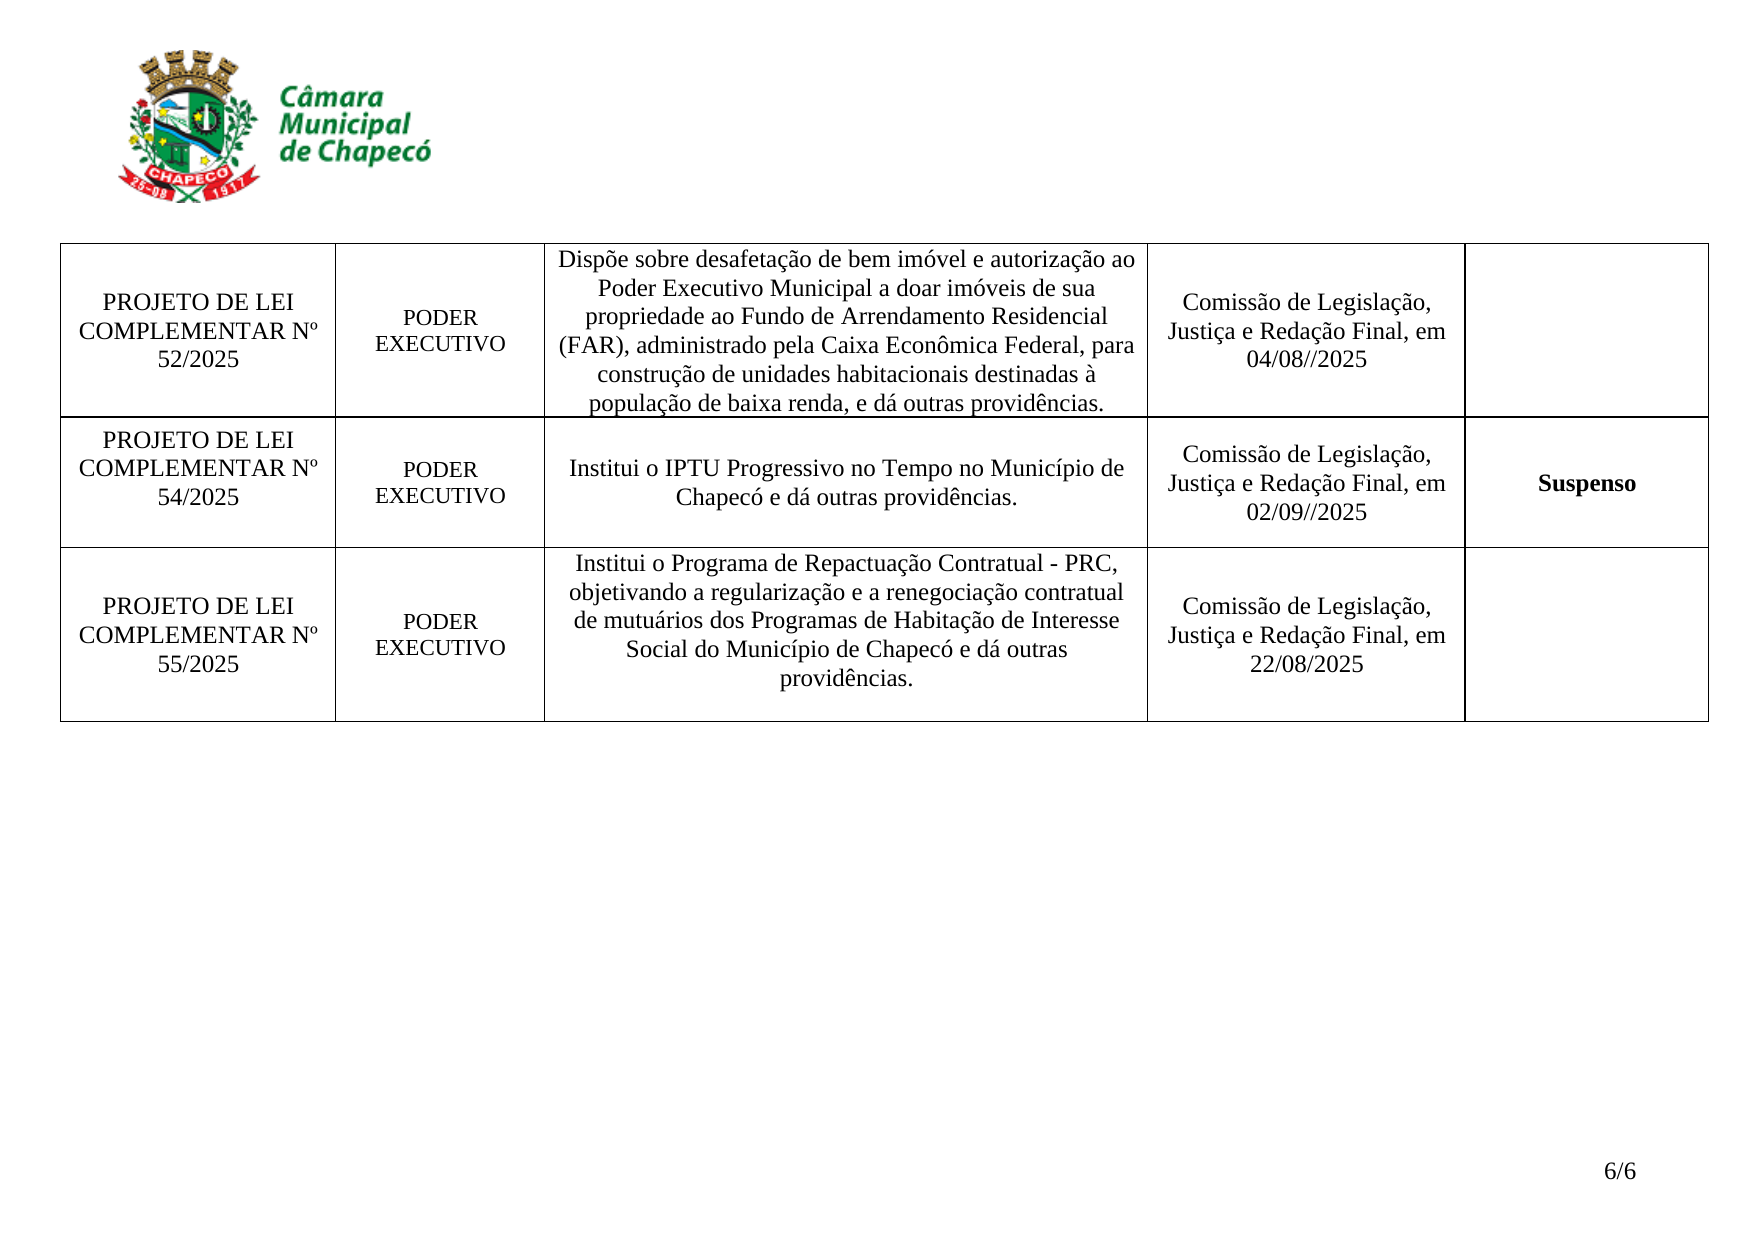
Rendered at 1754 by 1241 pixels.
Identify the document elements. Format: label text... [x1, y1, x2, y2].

table_cell PROJETO DE LEI COMPLEMENTAR Nº 55/2025 [61, 548, 335, 721]
table_cell Comissão de Legislação, Justiça e Redação Final, em 02/09//2025 [1148, 418, 1464, 547]
table_cell Dispõe sobre desafetação de bem imóvel e autorização ao Poder Executivo Municipal a doar imóveis de sua propriedade ao Fundo de Arrendamento Residencial (FAR), administrado pela Caixa Econômica Federal, para construção de unidades habitacionais destinadas à população de baixa renda, e dá outras providências. [545, 244, 1147, 416]
table_cell Institui o IPTU Progressivo no Tempo no Município de Chapecó e dá outras providências. [545, 418, 1147, 547]
table_cell Institui o Programa de Repactuação Contratual - PRC, objetivando a regularização e a renegociação contratual de mutuários dos Programas de Habitação de Interesse Social do Município de Chapecó e dá outras providências. [545, 548, 1147, 721]
table_cell PODER EXECUTIVO [336, 244, 544, 416]
table_cell PODER EXECUTIVO [336, 418, 544, 547]
picture [118, 50, 431, 203]
table_cell [1466, 548, 1708, 721]
table_cell Comissão de Legislação, Justiça e Redação Final, em 04/08//2025 [1148, 244, 1464, 416]
table_cell PROJETO DE LEI COMPLEMENTAR Nº 54/2025 [61, 418, 335, 547]
table_cell Suspenso [1466, 418, 1708, 547]
table_cell PROJETO DE LEI COMPLEMENTAR Nº 52/2025 [61, 244, 335, 416]
table_cell Comissão de Legislação, Justiça e Redação Final, em 22/08/2025 [1148, 548, 1464, 721]
table_cell [1466, 244, 1708, 416]
table_cell PODER EXECUTIVO [336, 548, 544, 721]
